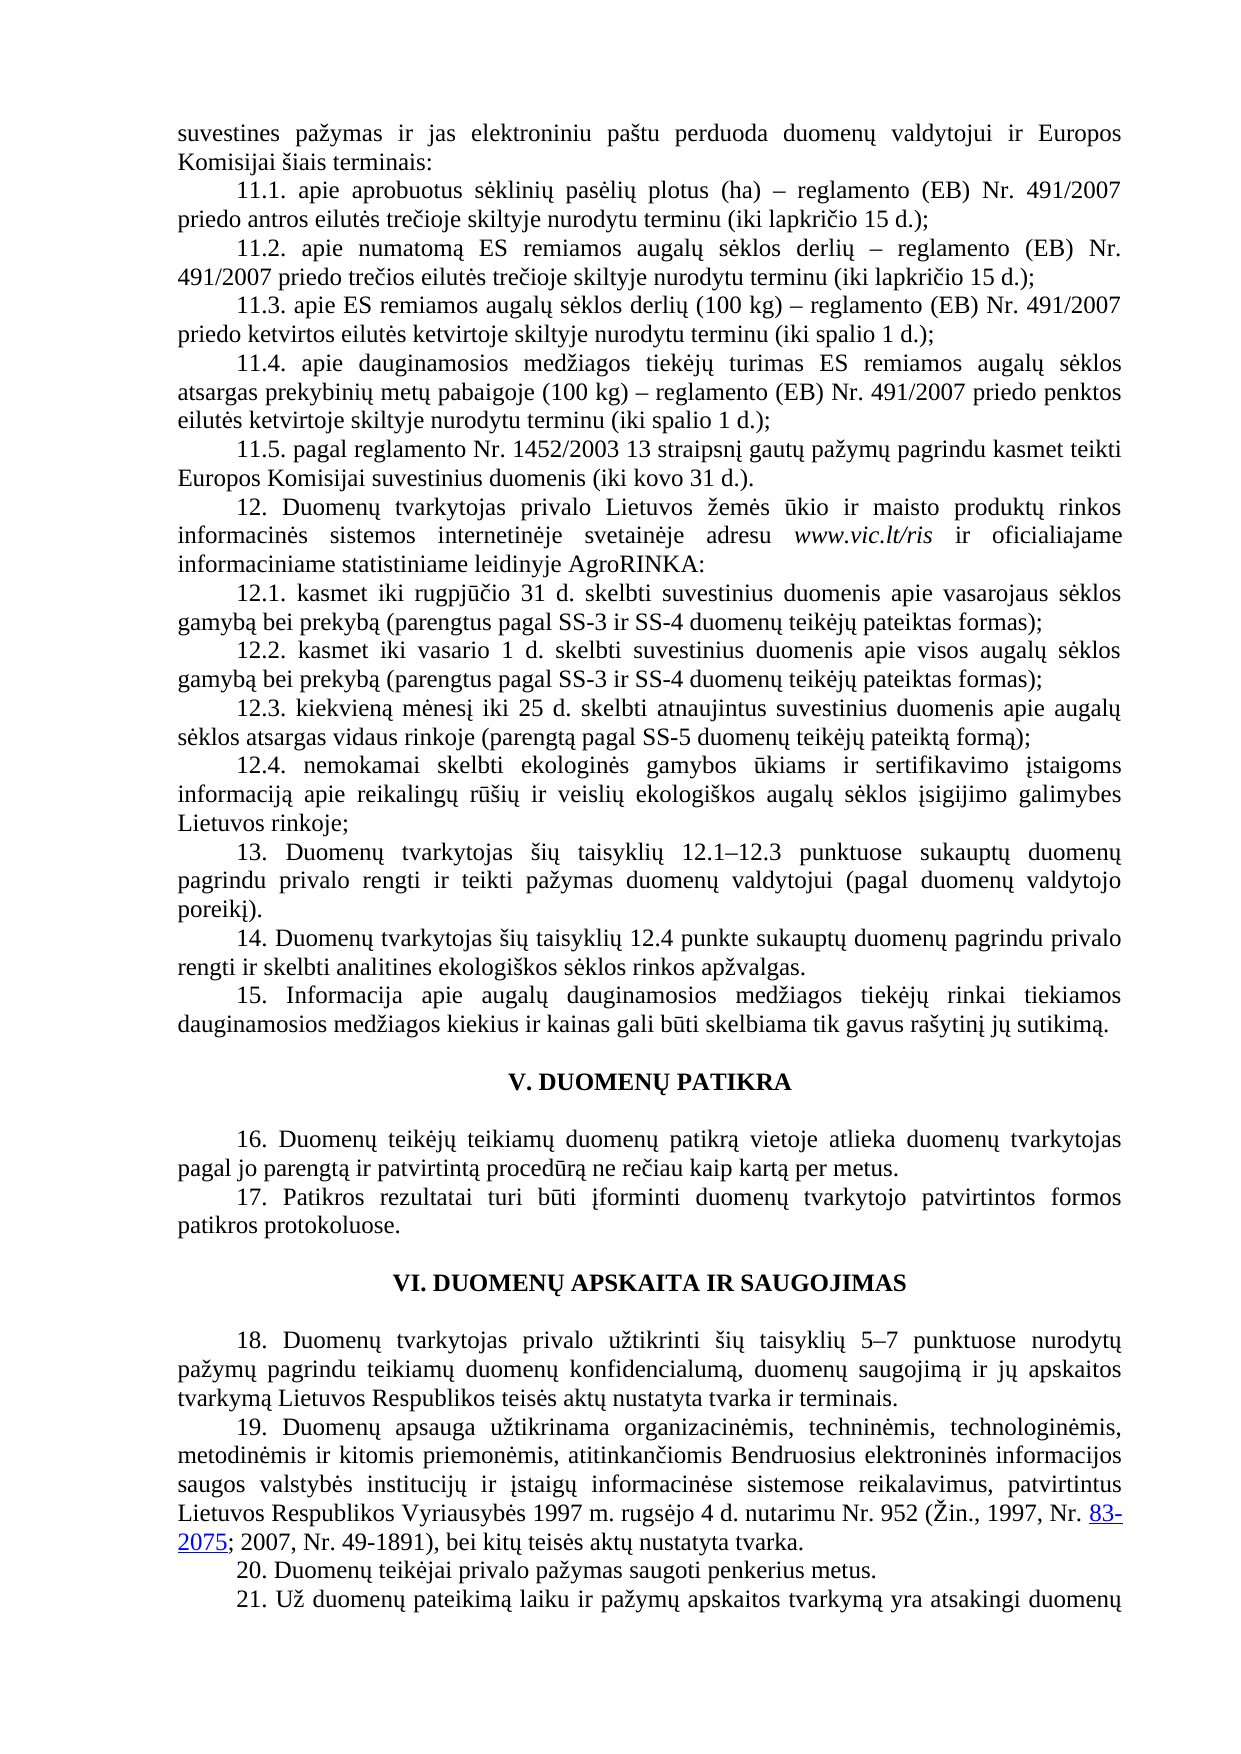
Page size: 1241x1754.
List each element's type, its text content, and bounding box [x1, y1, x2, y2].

text VI. DUOMENŲ APSKAITA IR SAUGOJIMAS [177, 1268, 1122, 1297]
text 12.1. kasmet iki rugpjūčio 31 d. skelbti suvestinius duomenis apie vasarojaus sėklos gamybą bei prekybą (parengtus pagal SS-3 ir SS-4 duomenų teikėjų pateiktas formas); [177, 578, 1122, 636]
text 12.3. kiekvieną mėnesį iki 25 d. skelbti atnaujintus suvestinius duomenis apie augalų sėklos atsargas vidaus rinkoje (parengtą pagal SS-5 duomenų teikėjų pateiktą formą); [177, 693, 1122, 751]
text 12.4. nemokamai skelbti ekologinės gamybos ūkiams ir sertifikavimo įstaigoms informaciją apie reikalingų rūšių ir veislių ekologiškos augalų sėklos įsigijimo galimybes Lietuvos rinkoje; [177, 751, 1122, 837]
text 15. Informacija apie augalų dauginamosios medžiagos tiekėjų rinkai tiekiamos dauginamosios medžiagos kiekius ir kainas gali būti skelbiama tik gavus rašytinį jų sutikimą. [177, 981, 1122, 1038]
text 19. Duomenų apsauga užtikrinama organizacinėmis, techninėmis, technologinėmis, metodinėmis ir kitomis priemonėmis, atitinkančiomis Bendruosius elektroninės informacijos saugos valstybės institucijų ir įstaigų informacinėse sistemose reikalavimus, patvirtintus Lietuvos Respublikos Vyriausybės 1997 m. rugsėjo 4 d. nutarimu Nr. 952 (Žin., 1997, Nr. 83-2075; 2007, Nr. 49-1891), bei kitų teisės aktų nustatyta tvarka. [177, 1412, 1122, 1556]
text V. DUOMENŲ PATIKRA [177, 1067, 1122, 1096]
text suvestines pažymas ir jas elektroniniu paštu perduoda duomenų valdytojui ir Europos Komisijai šiais terminais: [177, 118, 1122, 176]
text 13. Duomenų tvarkytojas šių taisyklių 12.1–12.3 punktuose sukauptų duomenų pagrindu privalo rengti ir teikti pažymas duomenų valdytojui (pagal duomenų valdytojo poreikį). [177, 837, 1122, 923]
text 11.1. apie aprobuotus sėklinių pasėlių plotus (ha) – reglamento (EB) Nr. 491/2007 priedo antros eilutės trečioje skiltyje nurodytu terminu (iki lapkričio 15 d.); [177, 176, 1122, 233]
text 20. Duomenų teikėjai privalo pažymas saugoti penkerius metus. [177, 1556, 1122, 1584]
text 17. Patikros rezultatai turi būti įforminti duomenų tvarkytojo patvirtintos formos patikros protokoluose. [177, 1182, 1122, 1239]
text 11.4. apie dauginamosios medžiagos tiekėjų turimas ES remiamos augalų sėklos atsargas prekybinių metų pabaigoje (100 kg) – reglamento (EB) Nr. 491/2007 priedo penktos eilutės ketvirtoje skiltyje nurodytu terminu (iki spalio 1 d.); [177, 348, 1122, 434]
text 14. Duomenų tvarkytojas šių taisyklių 12.4 punkte sukauptų duomenų pagrindu privalo rengti ir skelbti analitines ekologiškos sėklos rinkos apžvalgas. [177, 923, 1122, 981]
text 11.2. apie numatomą ES remiamos augalų sėklos derlių – reglamento (EB) Nr. 491/2007 priedo trečios eilutės trečioje skiltyje nurodytu terminu (iki lapkričio 15 d.); [177, 233, 1122, 291]
text 11.3. apie ES remiamos augalų sėklos derlių (100 kg) – reglamento (EB) Nr. 491/2007 priedo ketvirtos eilutės ketvirtoje skiltyje nurodytu terminu (iki spalio 1 d.); [177, 291, 1122, 348]
text 18. Duomenų tvarkytojas privalo užtikrinti šių taisyklių 5–7 punktuose nurodytų pažymų pagrindu teikiamų duomenų konfidencialumą, duomenų saugojimą ir jų apskaitos tvarkymą Lietuvos Respublikos teisės aktų nustatyta tvarka ir terminais. [177, 1326, 1122, 1412]
text 16. Duomenų teikėjų teikiamų duomenų patikrą vietoje atlieka duomenų tvarkytojas pagal jo parengtą ir patvirtintą procedūrą ne rečiau kaip kartą per metus. [177, 1124, 1122, 1182]
text 12. Duomenų tvarkytojas privalo Lietuvos žemės ūkio ir maisto produktų rinkos informacinės sistemos internetinėje svetainėje adresu www.vic.lt/ris ir oficialiajame informaciniame statistiniame leidinyje AgroRINKA: [177, 492, 1122, 578]
text 12.2. kasmet iki vasario 1 d. skelbti suvestinius duomenis apie visos augalų sėklos gamybą bei prekybą (parengtus pagal SS-3 ir SS-4 duomenų teikėjų pateiktas formas); [177, 636, 1122, 693]
text 21. Už duomenų pateikimą laiku ir pažymų apskaitos tvarkymą yra atsakingi duomenų [177, 1584, 1122, 1613]
text 11.5. pagal reglamento Nr. 1452/2003 13 straipsnį gautų pažymų pagrindu kasmet teikti Europos Komisijai suvestinius duomenis (iki kovo 31 d.). [177, 434, 1122, 492]
